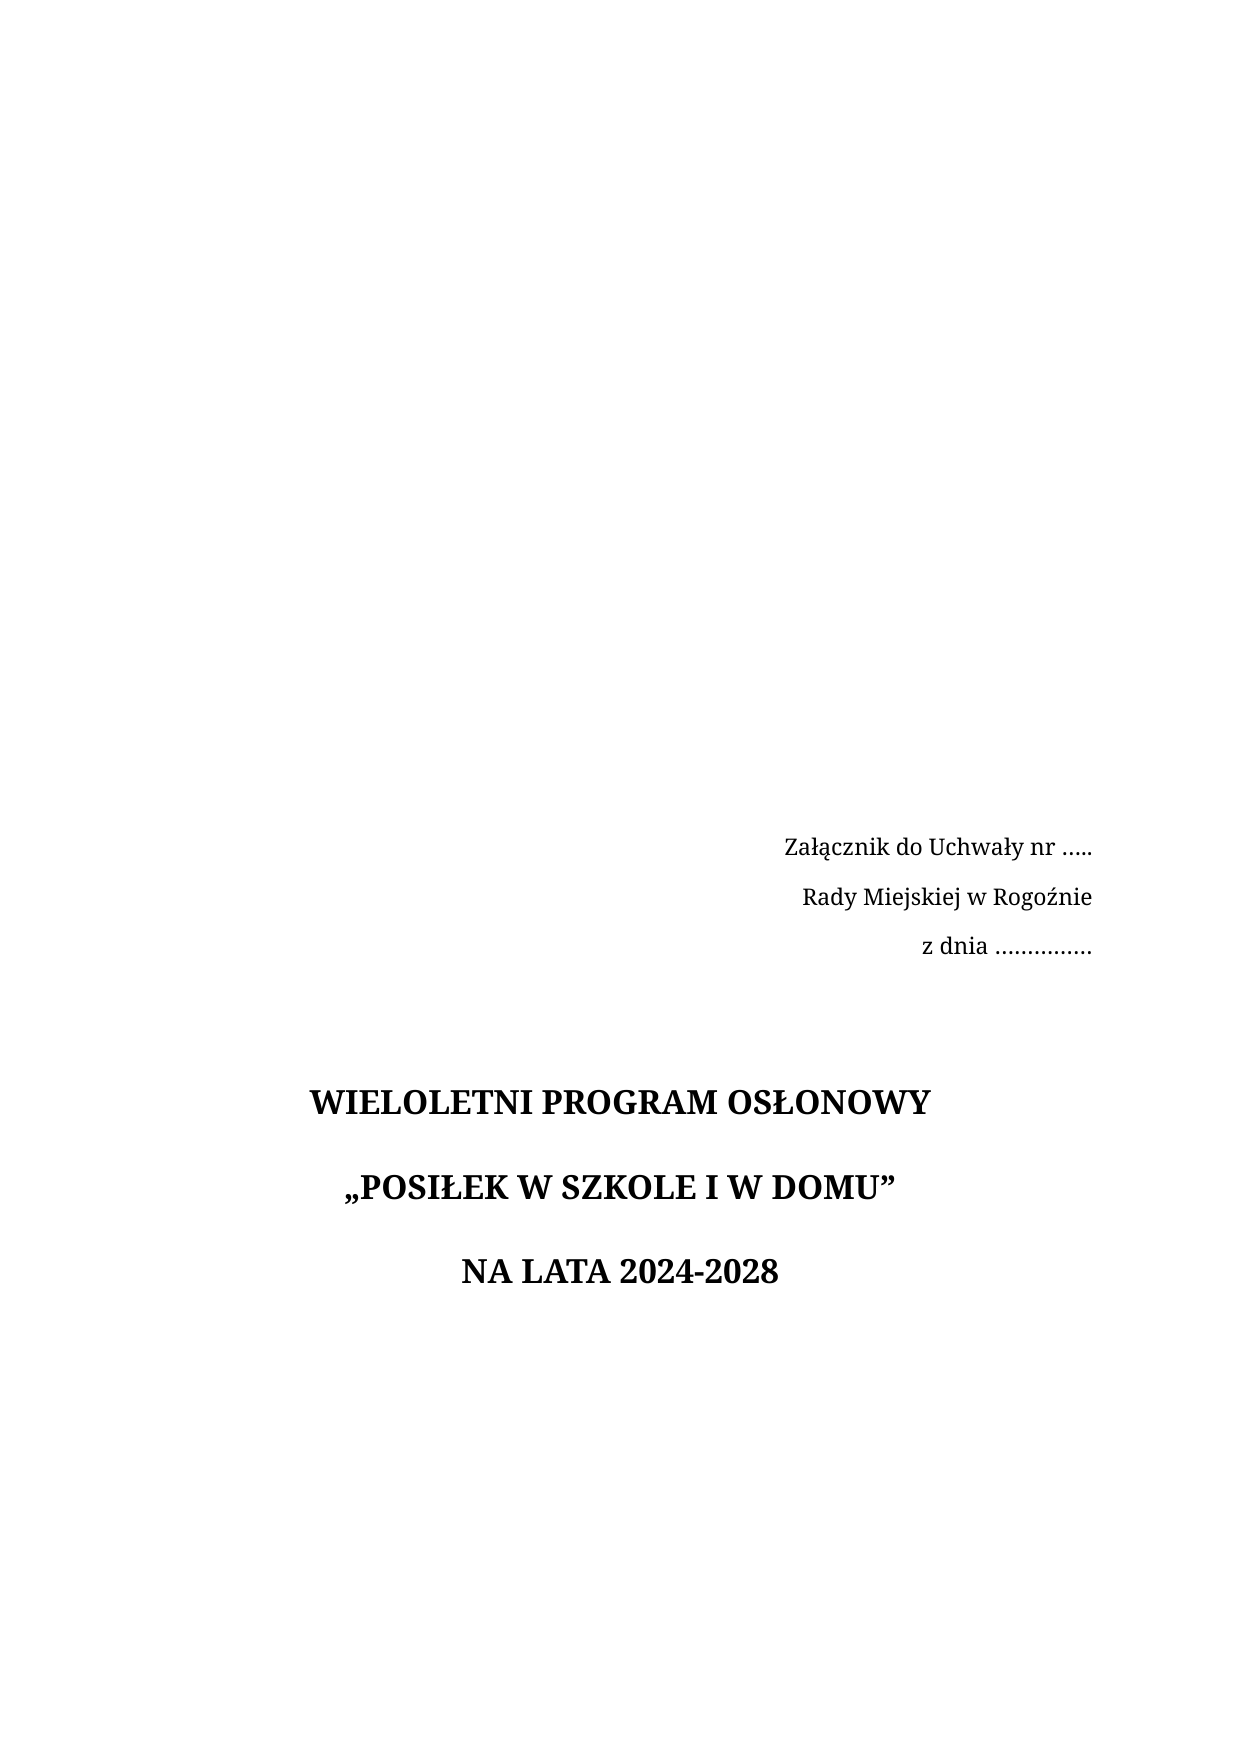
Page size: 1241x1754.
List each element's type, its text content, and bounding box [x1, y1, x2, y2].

text Załącznik do Uchwały nr ….. [148, 831, 1093, 863]
text Rady Miejskiej w Rogoźnie [148, 881, 1093, 912]
text WIELOLETNI PROGRAM OSŁONOWY [148, 1079, 1093, 1124]
text NA LATA 2024-2028 [148, 1248, 1093, 1294]
text z dnia …………… [148, 930, 1093, 962]
text „POSIŁEK W SZKOLE I W DOMU” [148, 1163, 1093, 1209]
